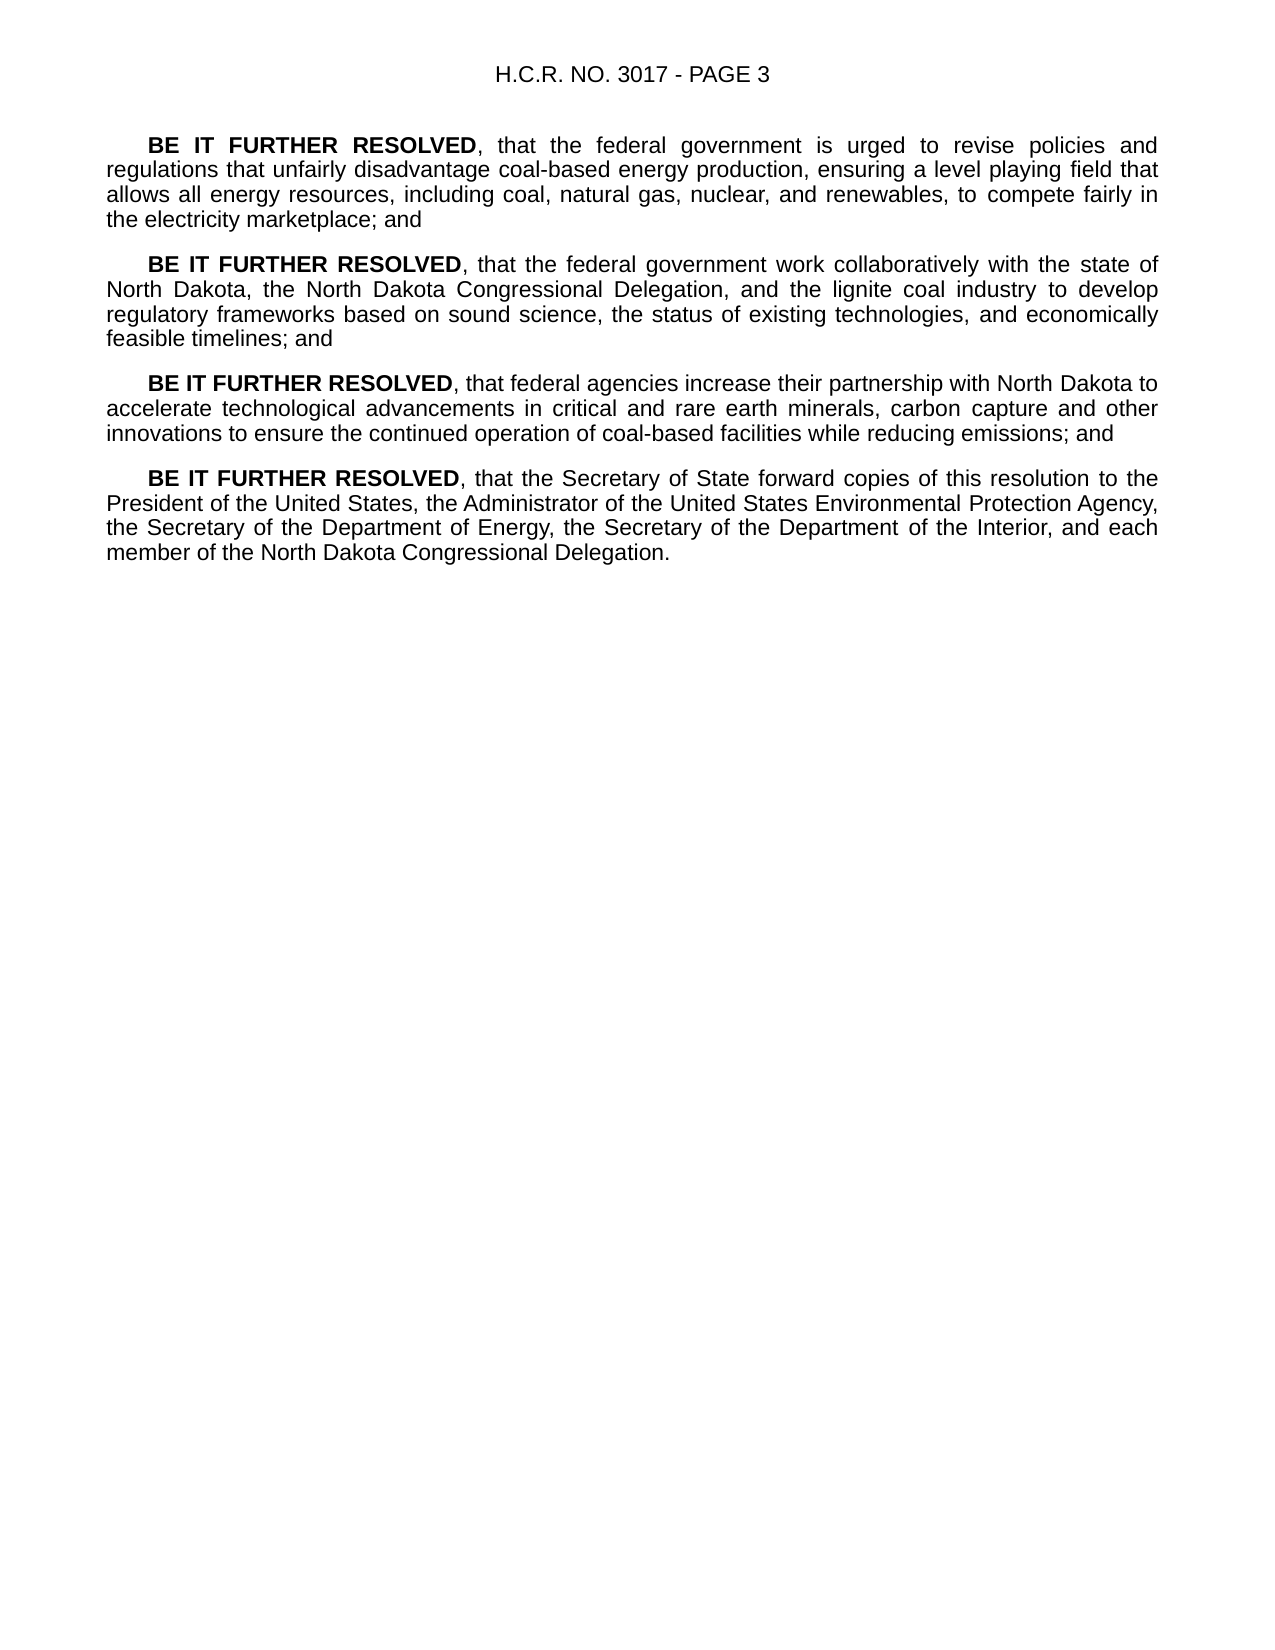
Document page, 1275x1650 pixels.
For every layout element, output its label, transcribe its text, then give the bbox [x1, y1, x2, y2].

text BE IT FURTHER RESOLVED, that the Secretary of State forward copies of this resolution to the President of the United States, the Administrator of the United States Environmental Protection Agency, the Secretary of the Department of Energy, the Secretary of the Department of the Interior, and each member of the North Dakota Congressional Delegation. [106, 466, 1158, 566]
text BE IT FURTHER RESOLVED, that the federal government is urged to revise policies and regulations that unfairly disadvantage coal-based energy production, ensuring a level playing field that allows all energy resources, including coal, natural gas, nuclear, and renewables, to compete fairly in the electricity marketplace; and [106, 133, 1158, 232]
text BE IT FURTHER RESOLVED, that the federal government work collaboratively with the state of North Dakota, the North Dakota Congressional Delegation, and the lignite coal industry to develop regulatory frameworks based on sound science, the status of existing technologies, and economically feasible timelines; and [106, 253, 1158, 352]
text BE IT FURTHER RESOLVED, that federal agencies increase their partnership with North Dakota to accelerate technological advancements in critical and rare earth minerals, carbon capture and other innovations to ensure the continued operation of coal-based facilities while reducing emissions; and [106, 372, 1158, 446]
